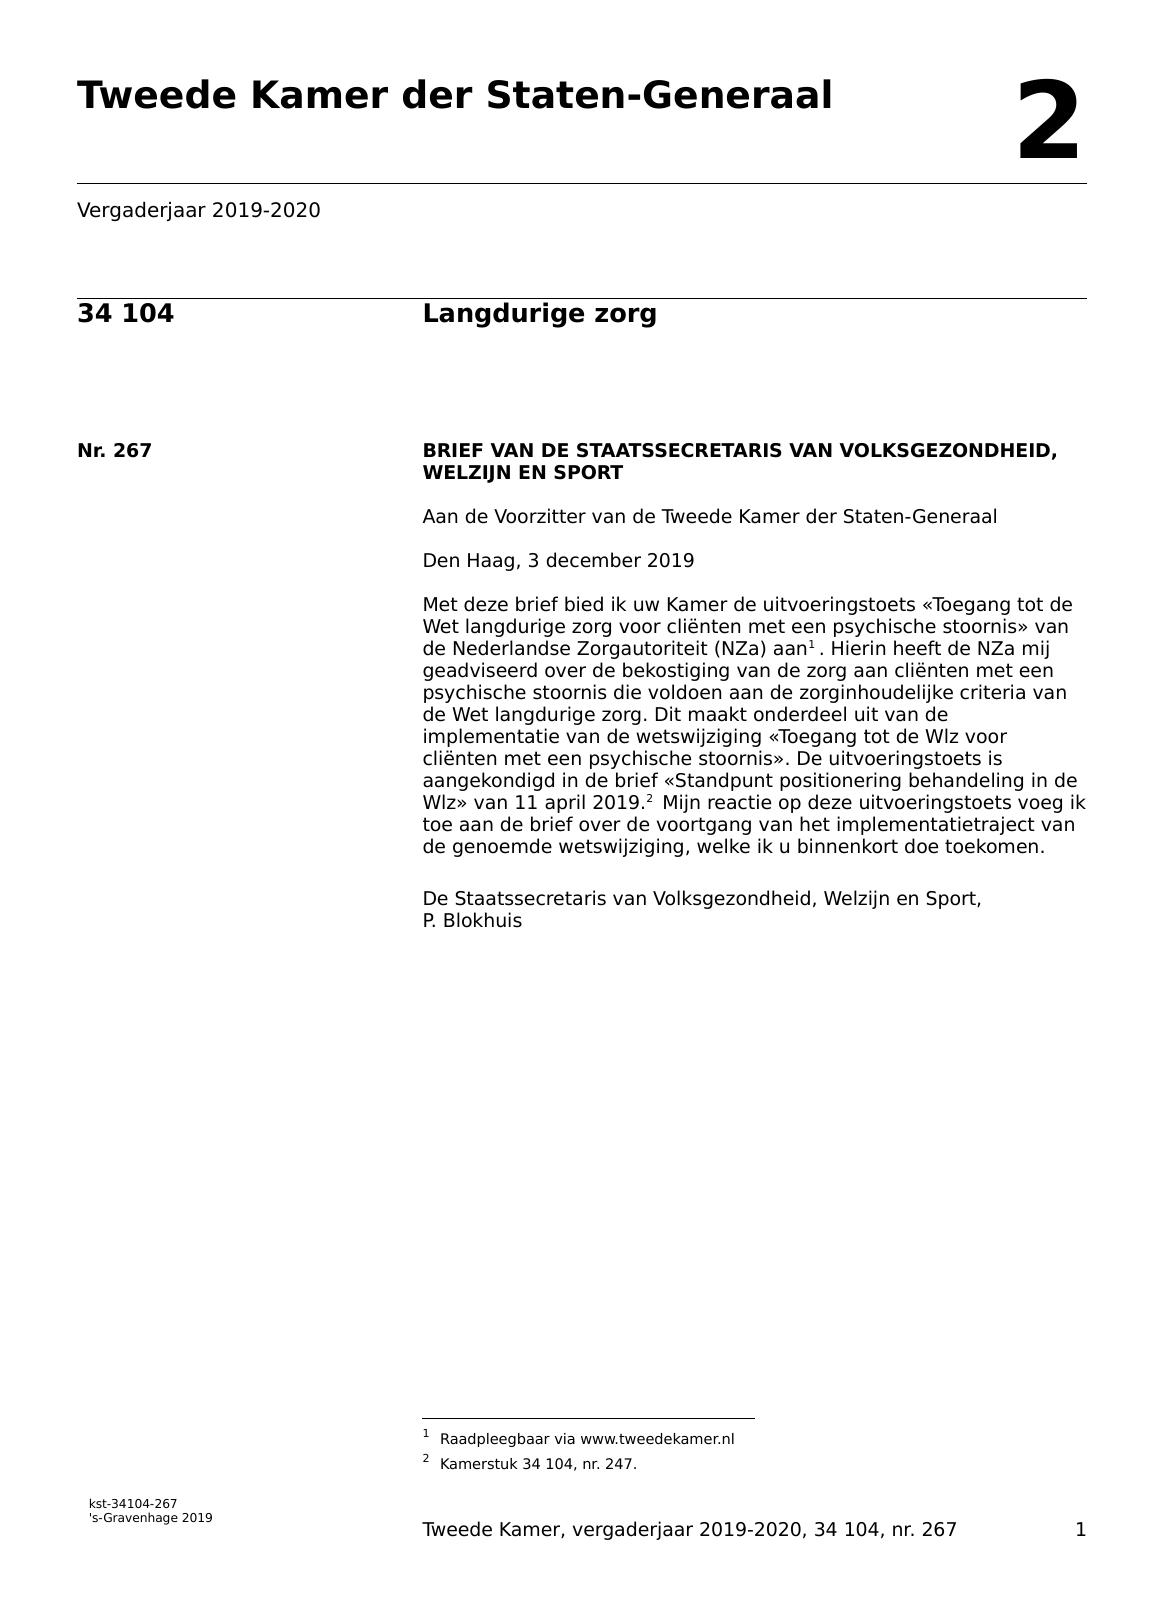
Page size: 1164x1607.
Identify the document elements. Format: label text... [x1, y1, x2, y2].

table_cell Vergaderjaar 2019-2020 [77, 184, 1087, 298]
subtitle 34 104 Langdurige zorg [77, 299, 1087, 329]
text 's-Gravenhage 2019 [88, 1511, 323, 1525]
text Met deze brief bied ik uw Kamer de uitvoeringstoets «Toegang tot de Wet langdurige zorg voor cliënten met een psychische stoornis» van de Nederlandse Zorgautoriteit (NZa) aan. Hierin heeft de NZa mij geadviseerd over de bekostiging van de zorg aan cliënten met een psychische stoornis die voldoen aan de zorginhoudelijke criteria van de Wet langdurige zorg. Dit maakt onderdeel uit van de implementatie van de wetswijziging «Toegang tot de Wlz voor cliënten met een psychische stoornis». De uitvoeringstoets is aangekondigd in de brief «Standpunt positionering behandeling in de Wlz» van 11 april 2019. Mijn reactie op deze uitvoeringstoets voeg ik toe aan de brief over de voortgang van het implementatietraject van de genoemde wetswijziging, welke ik u binnenkort doe toekomen. [422, 594, 1087, 858]
text Den Haag, 3 december 2019 [422, 550, 1087, 572]
text De Staatssecretaris van Volksgezondheid, Welzijn en Sport, P. Blokhuis [422, 888, 1087, 932]
table_header Tweede Kamer der Staten-Generaal [77, 59, 886, 183]
text Kamerstuk 34 104, nr. 247. [422, 1452, 1087, 1474]
text Raadpleegbaar via www.tweedekamer.nl [422, 1427, 1087, 1449]
text kst-34104-267 [88, 1497, 323, 1511]
text Aan de Voorzitter van de Tweede Kamer der Staten-Generaal [422, 506, 1087, 528]
subtitle Nr. 267 BRIEF VAN DE STAATSSECRETARIS VAN VOLKSGEZONDHEID, WELZIJN EN SPORT [77, 440, 1087, 484]
table_header 2 [886, 59, 1087, 183]
